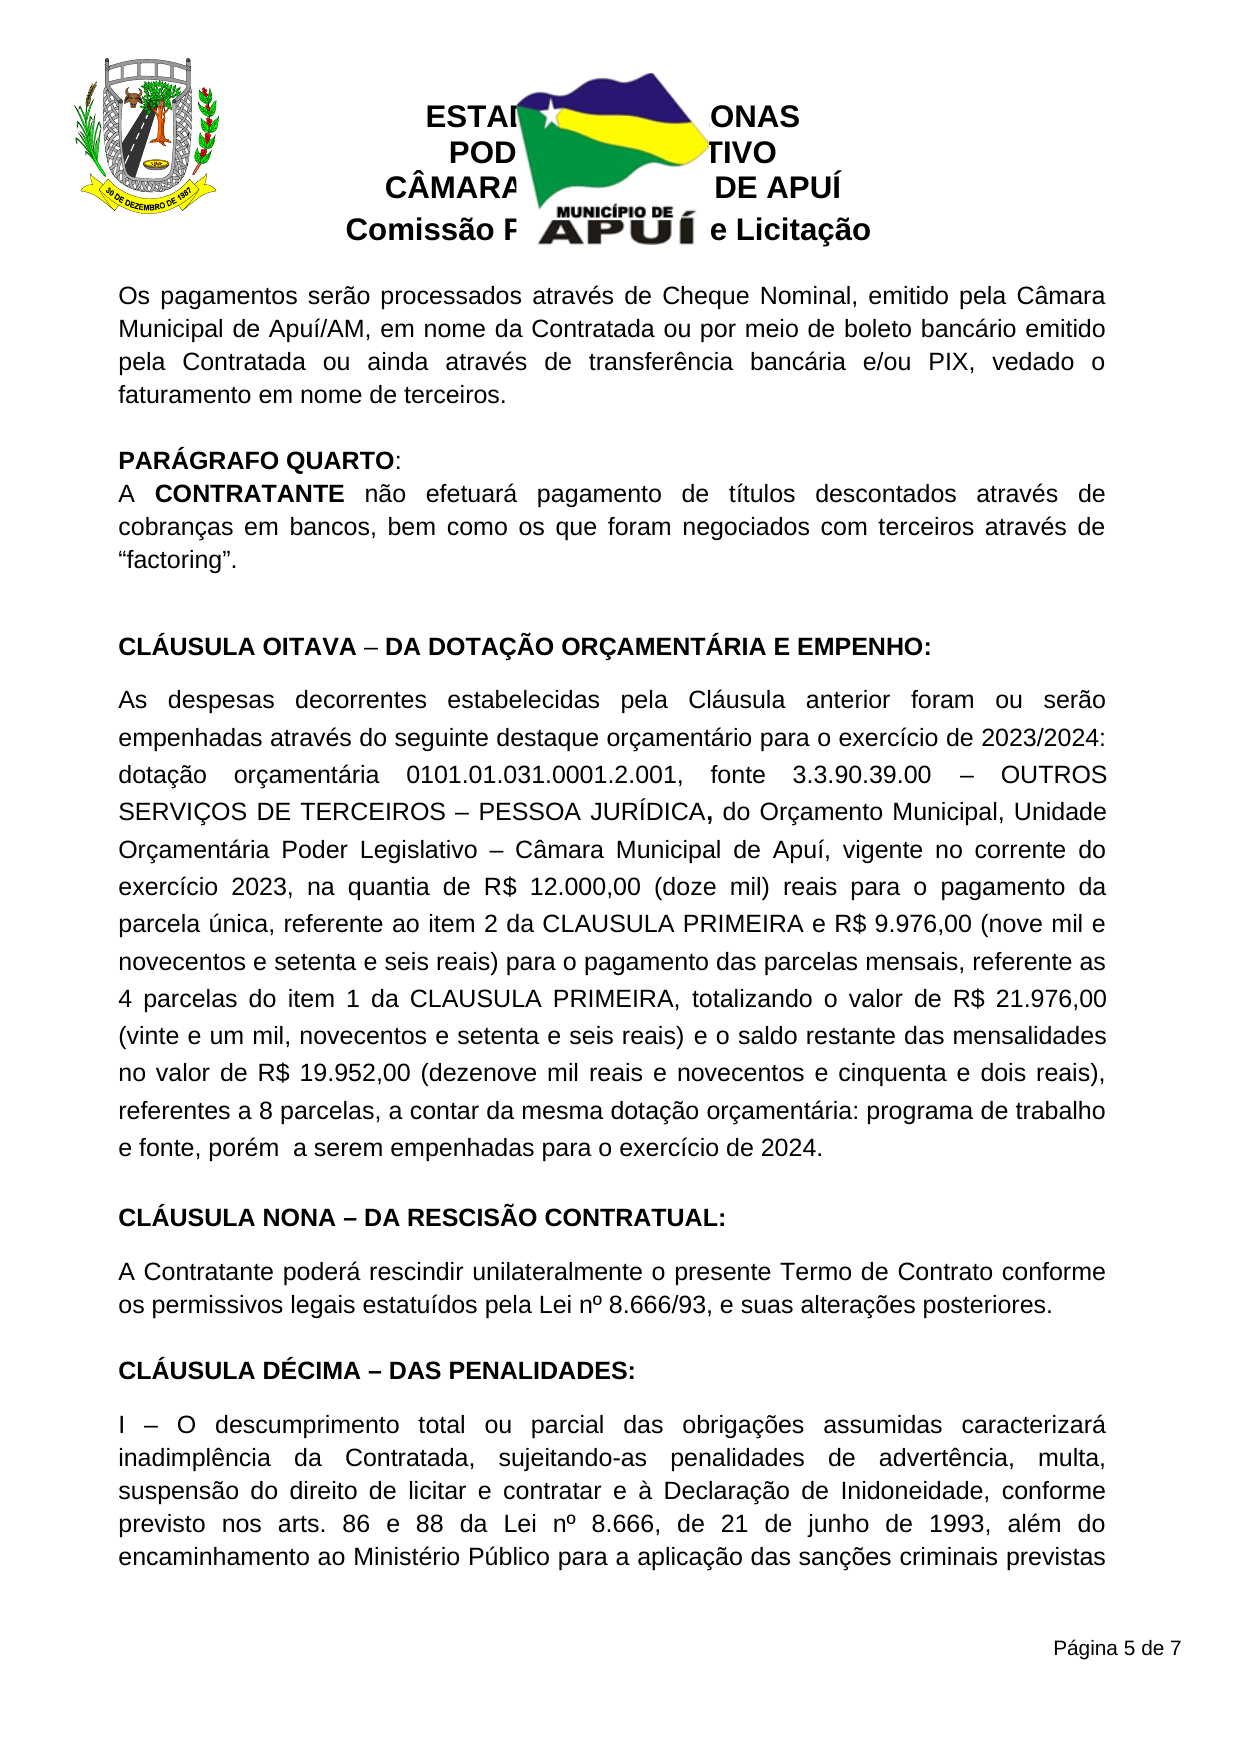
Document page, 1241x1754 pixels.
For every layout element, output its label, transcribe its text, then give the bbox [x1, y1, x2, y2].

text As despesas decorrentes estabelecidas pela Cláusula anterior foram ou serão empenhadas através do seguinte destaque orçamentário para o exercício de 2023/2024: dotação orçamentária 0101.01.031.0001.2.001, fonte 3.3.90.39.00 – OUTROS SERVIÇOS DE TERCEIROS – PESSOA JURÍDICA, do Orçamento Municipal, Unidade Orçamentária Poder Legislativo – Câmara Municipal de Apuí, vigente no corrente do exercício 2023, na quantia de R$ 12.000,00 (doze mil) reais para o pagamento da parcela única, referente ao item 2 da CLAUSULA PRIMEIRA e R$ 9.976,00 (nove mil e novecentos e setenta e seis reais) para o pagamento das parcelas mensais, referente as 4 parcelas do item 1 da CLAUSULA PRIMEIRA, totalizando o valor de R$ 21.976,00 (vinte e um mil, novecentos e setenta e seis reais) e o saldo restante das mensalidades no valor de R$ 19.952,00 (dezenove mil reais e novecentos e cinquenta e dois reais), referentes a 8 parcelas, a contar da mesma dotação orçamentária: programa de trabalho e fonte, porém a serem empenhadas para o exercício de 2024. [118, 686, 1107, 1162]
subtitle CLÁUSULA DÉCIMA – DAS PENALIDADES: [118, 1356, 1108, 1385]
text A CONTRATANTE não efetuará pagamento de títulos descontados através de cobranças em bancos, bem como os que foram negociados com terceiros através de “factoring”. [118, 479, 1107, 573]
subtitle CLÁUSULA OITAVA – DA DOTAÇÃO ORÇAMENTÁRIA E EMPENHO: [118, 632, 1108, 660]
subtitle CLÁUSULA NONA – DA RESCISÃO CONTRATUAL: [118, 1203, 1108, 1232]
text A Contratante poderá rescindir unilateralmente o presente Termo de Contrato conforme os permissivos legais estatuídos pela Lei nº 8.666/93, e suas alterações posteriores. [118, 1257, 1108, 1319]
text Os pagamentos serão processados através de Cheque Nominal, emitido pela Câmara Municipal de Apuí/AM, em nome da Contratada ou por meio de boleto bancário emitido pela Contratada ou ainda através de transferência bancária e/ou PIX, vedado o faturamento em nome de terceiros. [118, 281, 1107, 408]
text I – O descumprimento total ou parcial das obrigações assumidas caracterizará inadimplência da Contratada, sujeitando-as penalidades de advertência, multa, suspensão do direito de licitar e contratar e à Declaração de Inidoneidade, conforme previsto nos arts. 86 e 88 da Lei nº 8.666, de 21 de junho de 1993, além do encaminhamento ao Ministério Público para a aplicação das sanções criminais previstas [118, 1410, 1108, 1571]
text PARÁGRAFO QUARTO: [118, 446, 1107, 474]
